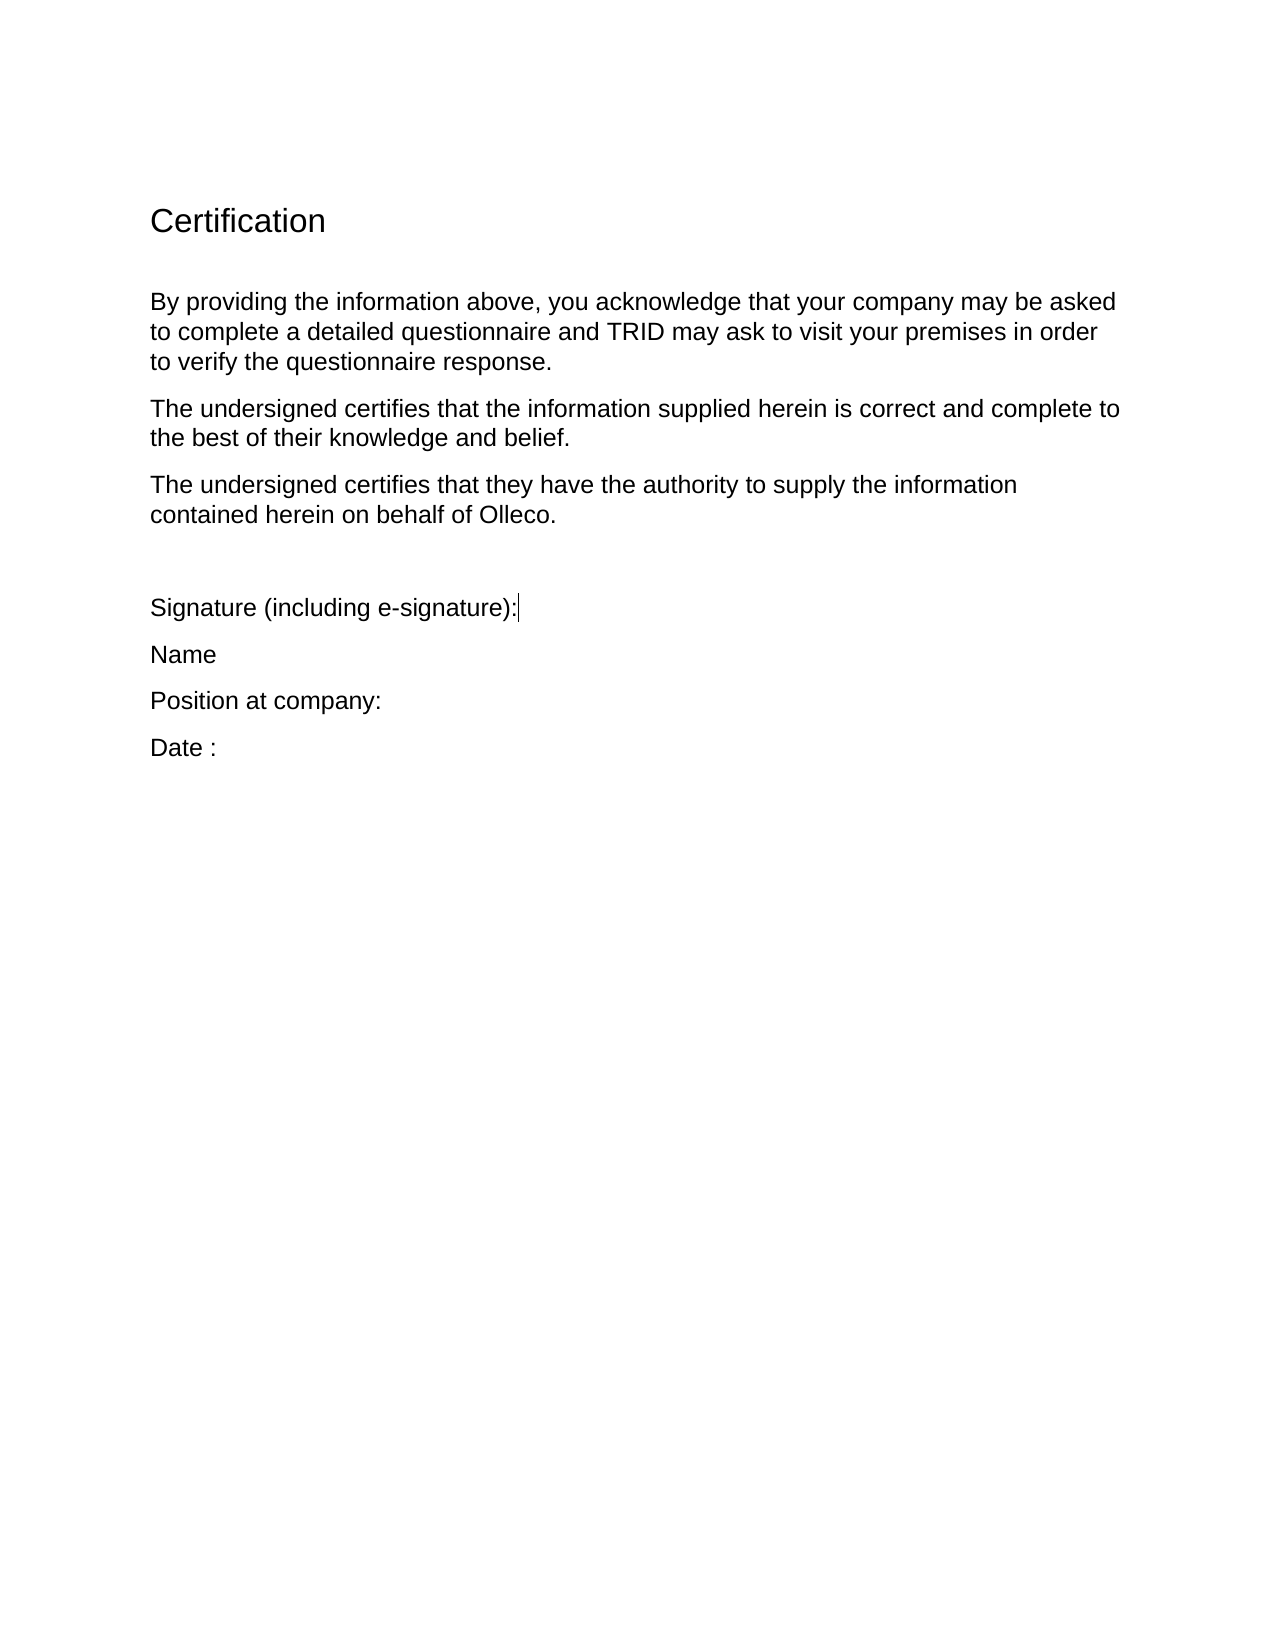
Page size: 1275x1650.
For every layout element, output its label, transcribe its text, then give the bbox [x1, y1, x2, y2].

text Position at company: [150, 686, 1125, 715]
text The undersigned certifies that the information supplied herein is correct and complete to the best of their knowledge and belief. [150, 393, 1125, 452]
text Date : [150, 733, 1125, 762]
text Name [150, 640, 1125, 668]
subtitle Certification [150, 201, 1125, 239]
text By providing the information above, you acknowledge that your company may be asked to complete a detailed questionnaire and TRID may ask to visit your premises in order to verify the questionnaire response. [150, 287, 1125, 376]
text The undersigned certifies that they have the authority to supply the information contained herein on behalf of Olleco. [150, 470, 1125, 529]
text Signature (including e-signature): [150, 593, 1125, 622]
